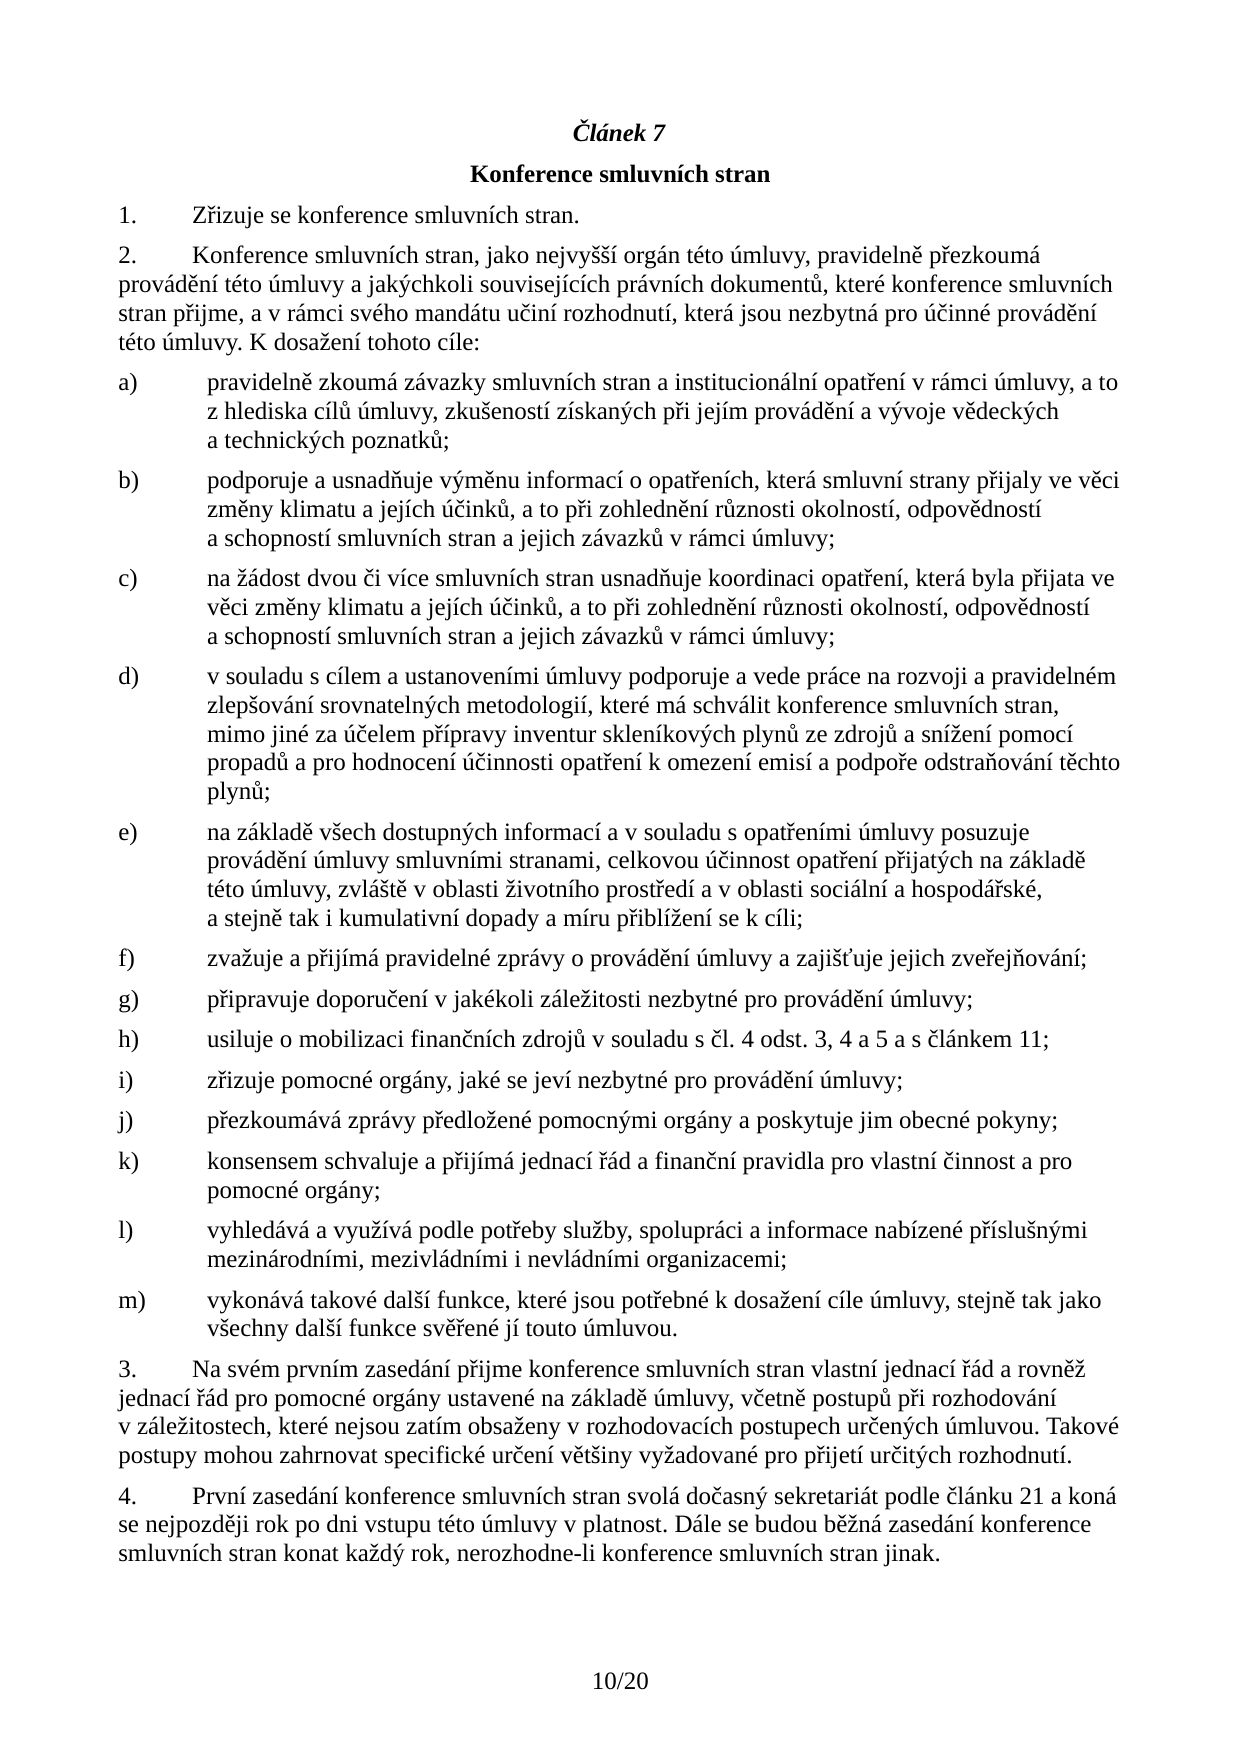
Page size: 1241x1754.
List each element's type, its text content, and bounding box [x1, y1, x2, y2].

subtitle Článek 7 [118, 118, 1122, 147]
text 4. První zasedání konference smluvních stran svolá dočasný sekretariát podle článku 21 a koná se nejpozději rok po dni vstupu této úmluvy v platnost. Dále se bu­dou běžná zasedání konference smluvních stran konat každý rok, nerozhodne-li konference smluvních stran jinak. [118, 1481, 1122, 1567]
text g) připravuje doporučení v jakékoli záležitosti nezbytné pro provádění úmluvy; [118, 984, 1122, 1013]
text b) podporuje a usnadňuje výměnu informací o opatřeních, která smluvní strany při­jaly ve věci změny klimatu a jejích účinků, a to při zohlednění různosti okolností, odpovědností a schopností smluvních stran a jejich závazků v rám­ci úmluvy; [118, 465, 1122, 551]
text 2. Konference smluvních stran, jako nejvyšší orgán této úmluvy, pravidelně přezkou­má provádění této úmluvy a jakýchkoli souvisejících právních dokumentů, které konference smluvních stran přijme, a v rámci svého mandátu učiní rozhodnutí, která jsou nezbytná pro účinné provádění této úmluvy. K dosažení tohoto cíle: [118, 240, 1122, 355]
text c) na žádost dvou či více smluvních stran usnadňuje koordinaci opatření, která byla přijata ve věci změny klimatu a jejích účinků, a to při zohlednění růz­nosti okolnos­tí, odpovědností a schopností smluvních stran a jejich závazků v rámci úmluvy; [118, 563, 1122, 649]
text d) v souladu s cílem a ustanoveními úmluvy podporuje a vede práce na rozvoji a pravidelném zlepšování srovnatelných metodologií, které má schválit konference smluvních stran, mimo jiné za účelem přípravy inventur sklení­kových plynů ze zdrojů a snížení pomocí propadů a pro hodnocení účinnosti opatření k omezení emisí a podpoře odstraňování těchto plynů; [118, 661, 1122, 805]
text e) na základě všech dostupných informací a v souladu s opatřeními úmluvy po­suzuje provádění úmluvy smluvními stranami, celkovou účinnost opatření přijatých na základě této úmluvy, zvláště v oblasti životního prostředí a v ob­lasti sociální a hos­podářské, a stejně tak i kumulativní dopady a míru přiblí­žení se k cíli; [118, 817, 1122, 932]
text 3. Na svém prvním zasedání přijme konference smluvních stran vlastní jednací řád a rovněž jednací řád pro pomocné orgány ustavené na základě úmluvy, včetně po­stupů při rozhodování v záležitostech, které nejsou zatím obsaženy v rozhodovacích postupech ur­čených úmluvou. Takové postupy mohou zahrnovat specifické určení většiny vyžadované pro přijetí určitých rozhodnutí. [118, 1354, 1122, 1469]
text k) konsensem schvaluje a přijímá jednací řád a finanční pravidla pro vlastní činnost a pro pomocné orgány; [118, 1146, 1122, 1204]
text f) zvažuje a přijímá pravidelné zprávy o provádění úmluvy a zajišťuje jejich zveřej­ňování; [118, 943, 1122, 972]
text j) přezkoumává zprávy předložené pomocnými orgány a poskytuje jim obecné poky­ny; [118, 1106, 1122, 1134]
text m) vykonává takové další funkce, které jsou potřebné k dosažení cíle úmluvy, stejně tak jako všechny další funkce svěřené jí touto úmluvou. [118, 1285, 1122, 1342]
text l) vyhledává a využívá podle potřeby služby, spolupráci a informace nabízené pří­slušnými mezinárodními, mezivládními i nevládními organizacemi; [118, 1215, 1122, 1273]
text i) zřizuje pomocné orgány, jaké se jeví nezbytné pro provádění úmluvy; [118, 1065, 1122, 1094]
text h) usiluje o mobilizaci finančních zdrojů v souladu s čl. 4 odst. 3, 4 a 5 a s článkem 11; [118, 1024, 1122, 1053]
text 1. Zřizuje se konference smluvních stran. [118, 200, 1122, 229]
text a) pravidelně zkoumá závazky smluvních stran a institucionální opatření v rám­ci úmluvy, a to z hlediska cílů úmluvy, zkušeností získaných při jejím prová­dění a vývoje vědeckých a technických poznatků; [118, 367, 1122, 453]
subtitle Konference smluvních stran [118, 159, 1122, 188]
